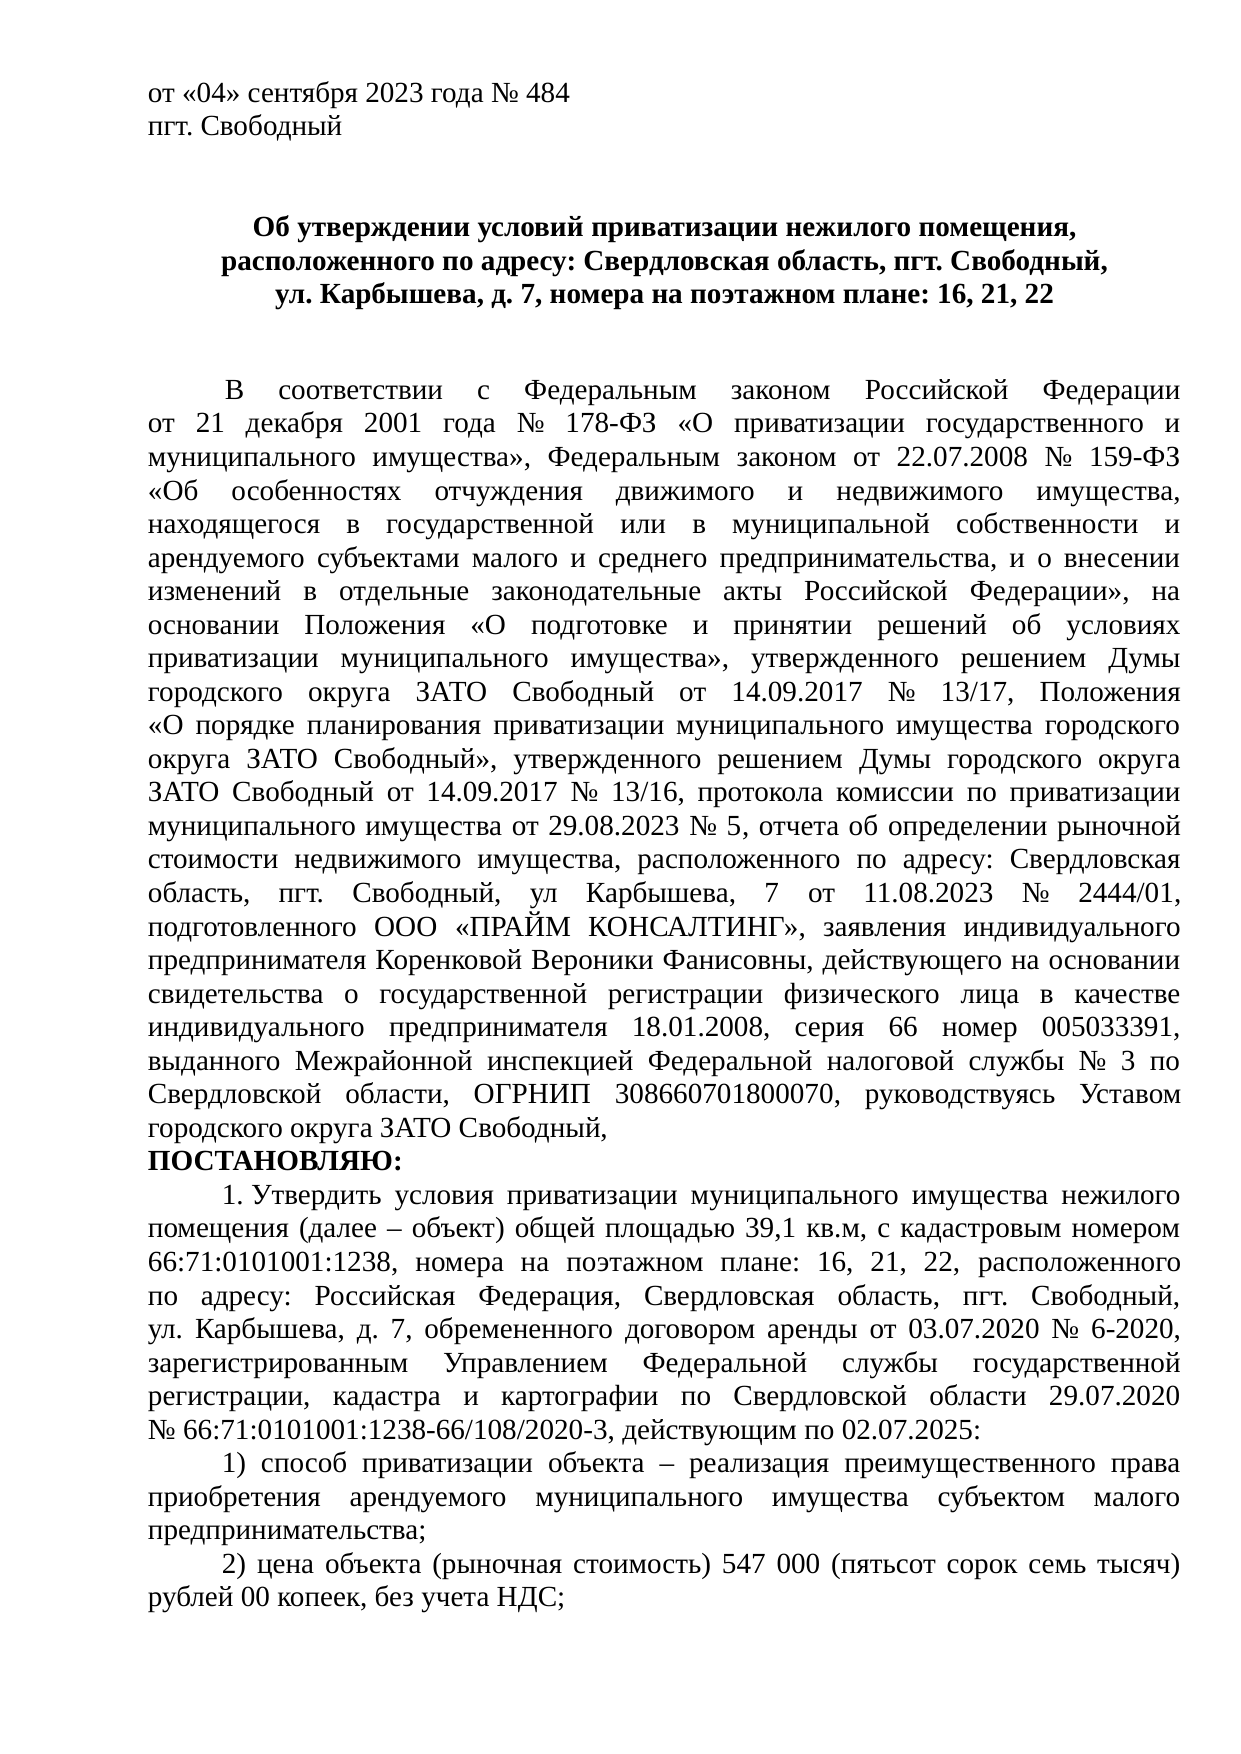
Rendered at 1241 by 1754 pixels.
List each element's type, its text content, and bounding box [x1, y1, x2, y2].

text 2) цена объекта (рыночная стоимость) 547 000 (пятьсот сорок семь тысяч) рублей 00 копеек, без учета НДС; [148, 1546, 1181, 1613]
text пгт. Свободный [148, 108, 1181, 142]
text 1. Утвердить условия приватизации муниципального имущества нежилого помещения (далее – объект) общей площадью 39,1 кв.м, с кадастровым номером 66:71:0101001:1238, номера на поэтажном плане: 16, 21, 22, расположенного по адресу: Российская Федерация, Свердловская область, пгт. Свободный, ул. Карбышева, д. 7, обремененного договором аренды от 03.07.2020 № 6-2020, зарегистрированным Управлением Федеральной службы государственной регистрации, кадастра и картографии по Свердловской области 29.07.2020 № 66:71:0101001:1238-66/108/2020-3, действующим по 02.07.2025: [148, 1177, 1181, 1445]
text Об утверждении условий приватизации нежилого помещения, расположенного по адресу: Свердловская область, пгт. Свободный, ул. Карбышева, д. 7, номера на поэтажном плане: 16, 21, 22 [148, 209, 1181, 310]
text 1) способ приватизации объекта – реализация преимущественного права приобретения арендуемого муниципального имущества субъектом малого предпринимательства; [148, 1445, 1181, 1546]
text ПОСТАНОВЛЯЮ: [148, 1143, 1181, 1177]
text от «04» сентября 2023 года № 484 [148, 75, 1181, 108]
text В соответствии с Федеральным законом Российской Федерации от 21 декабря 2001 года № 178-ФЗ «О приватизации государственного и муниципального имущества», Федеральным законом от 22.07.2008 № 159-ФЗ «Об особенностях отчуждения движимого и недвижимого имущества, находящегося в государственной или в муниципальной собственности и арендуемого субъектами малого и среднего предпринимательства, и о внесении изменений в отдельные законодательные акты Российской Федерации», на основании Положения «О подготовке и принятии решений об условиях приватизации муниципального имущества», утвержденного решением Думы городского округа ЗАТО Свободный от 14.09.2017 № 13/17, Положения «О порядке планирования приватизации муниципального имущества городского округа ЗАТО Свободный», утвержденного решением Думы городского округа ЗАТО Свободный от 14.09.2017 № 13/16, протокола комиссии по приватизации муниципального имущества от 29.08.2023 № 5, отчета об определении рыночной стоимости недвижимого имущества, расположенного по адресу: Свердловская область, пгт. Свободный, ул Карбышева, 7 от 11.08.2023 № 2444/01, подготовленного ООО «ПРАЙМ КОНСАЛТИНГ», заявления индивидуального предпринимателя Коренковой Вероники Фанисовны, действующего на основании свидетельства о государственной регистрации физического лица в качестве индивидуального предпринимателя 18.01.2008, серия 66 номер 005033391, выданного Межрайонной инспекцией Федеральной налоговой службы № 3 по Свердловской области, ОГРНИП 308660701800070, руководствуясь Уставом городского округа ЗАТО Свободный, [148, 372, 1181, 1143]
